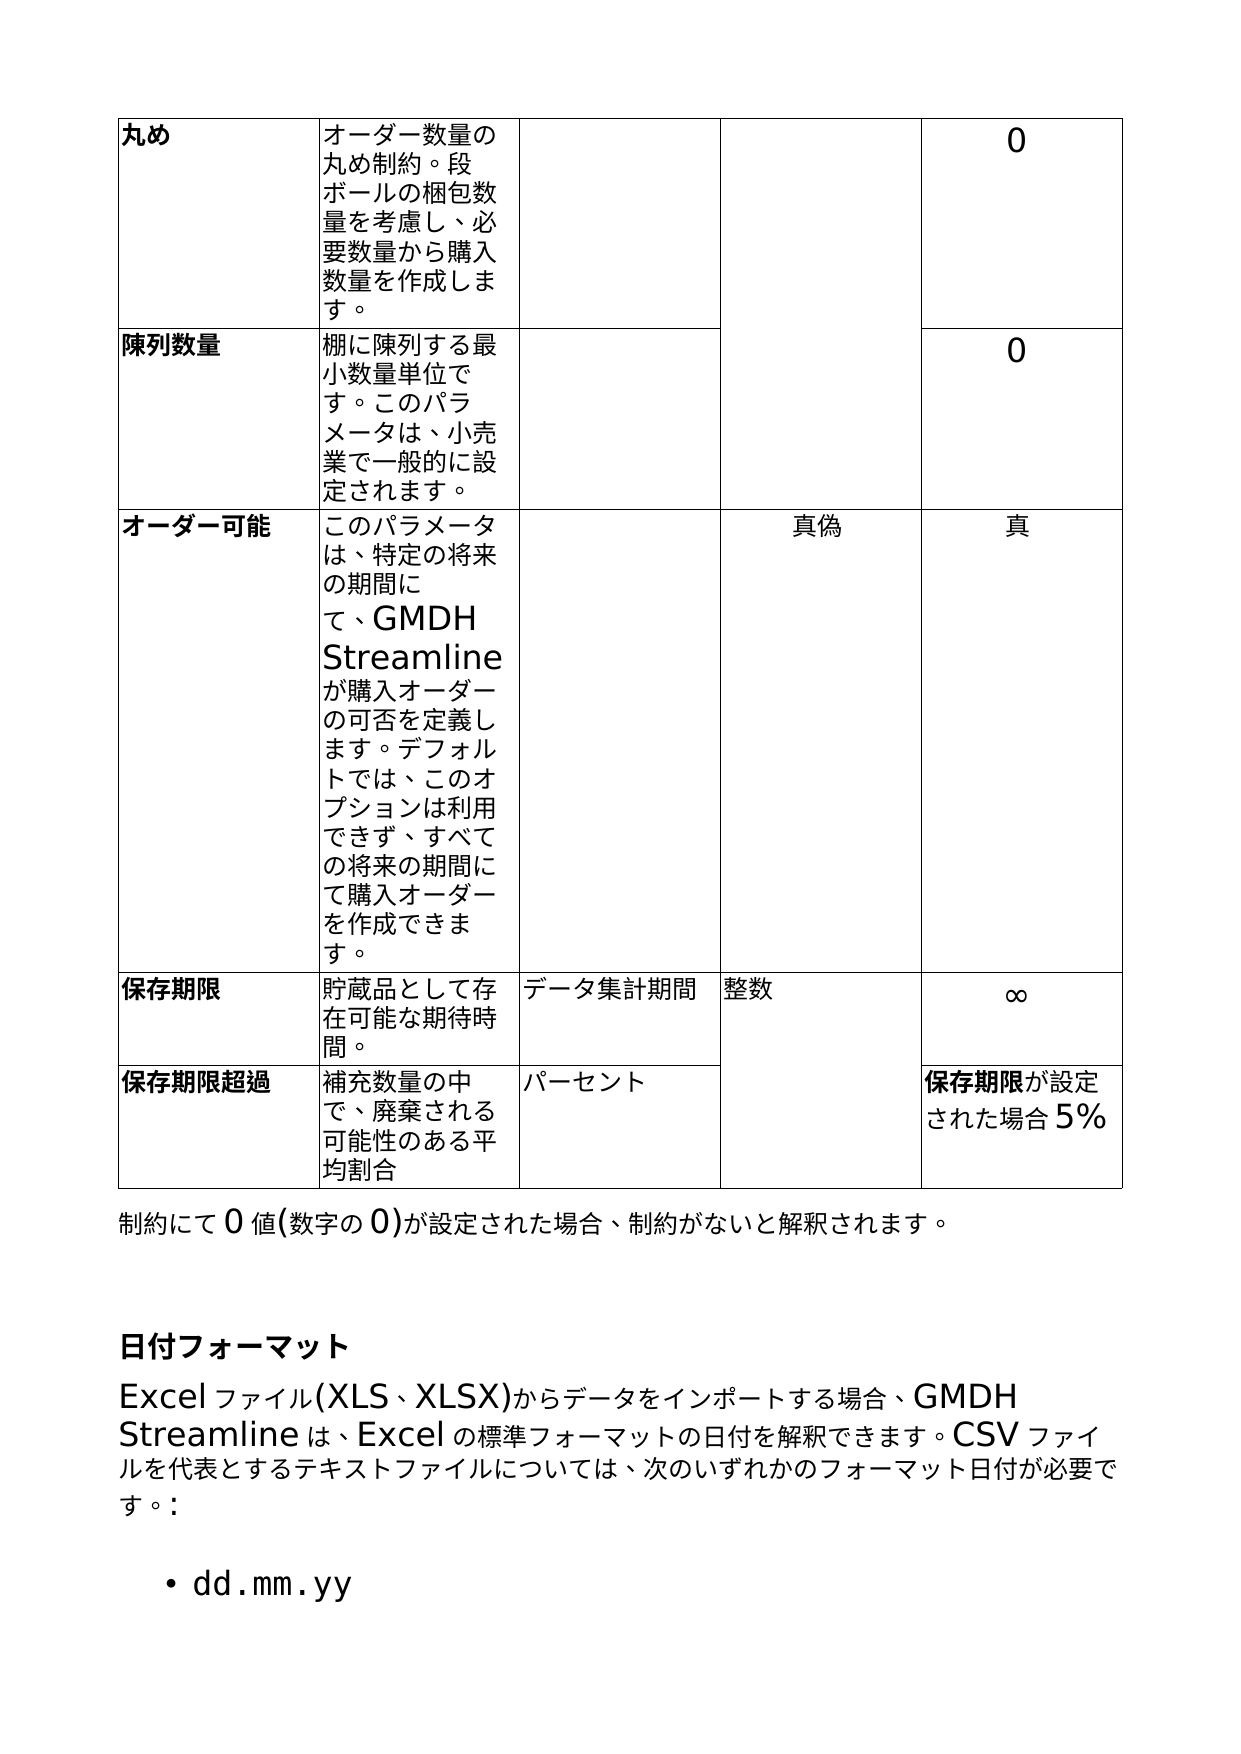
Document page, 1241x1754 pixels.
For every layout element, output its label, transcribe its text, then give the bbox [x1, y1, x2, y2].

text 制約にて0値(数字の0)が設定された場合、制約がないと解釈されます。 [118, 1203, 1122, 1242]
text Excelファイル(XLS、XLSX)からデータをインポートする場合、GMDH Streamlineは、Excelの標準フォーマットの日付を解釈できます。CSVファイルを代表とするテキストファイルについては、次のいずれかのフォーマット日付が必要です。: [118, 1377, 1122, 1523]
table_cell オーダー数量の丸め制約。段ボールの梱包数量を考慮し、必要数量から購入数量を作成します。 [320, 119, 519, 328]
table_cell [520, 119, 720, 328]
table_cell 0 [922, 329, 1122, 509]
table_cell このパラメータは、特定の将来の期間にて、GMDH Streamlineが購入オーダーの可否を定義します。デフォルトでは、このオプションは利用できず、すべての将来の期間にて購入オーダーを作成できます。 [320, 510, 519, 972]
table_cell [721, 119, 921, 509]
table_cell 整数 [721, 973, 921, 1188]
table_cell ∞ [922, 973, 1122, 1065]
table_cell 棚に陳列する最小数量単位です。このパラメータは、小売業で一般的に設定されます。 [320, 329, 519, 509]
list dd.mm.yy [177, 1565, 1122, 1604]
table_cell 保存期限超過 [119, 1066, 319, 1188]
subtitle 日付フォーマット [118, 1331, 1122, 1364]
table_cell [520, 510, 720, 972]
table_cell データ集計期間 [520, 973, 720, 1065]
table_cell 真 [922, 510, 1122, 972]
table_cell 保存期限 [119, 973, 319, 1065]
table_cell 保存期限が設定された場合5% [922, 1066, 1122, 1188]
table_cell 陳列数量 [119, 329, 319, 509]
table_cell 真偽 [721, 510, 921, 972]
table_cell 0 [922, 119, 1122, 328]
table_cell 貯蔵品として存在可能な期待時間。 [320, 973, 519, 1065]
table_cell オーダー可能 [119, 510, 319, 972]
table_cell 補充数量の中で、廃棄される可能性のある平均割合 [320, 1066, 519, 1188]
table_cell [520, 329, 720, 509]
table_cell 丸め [119, 119, 319, 328]
table_cell パーセント [520, 1066, 720, 1188]
